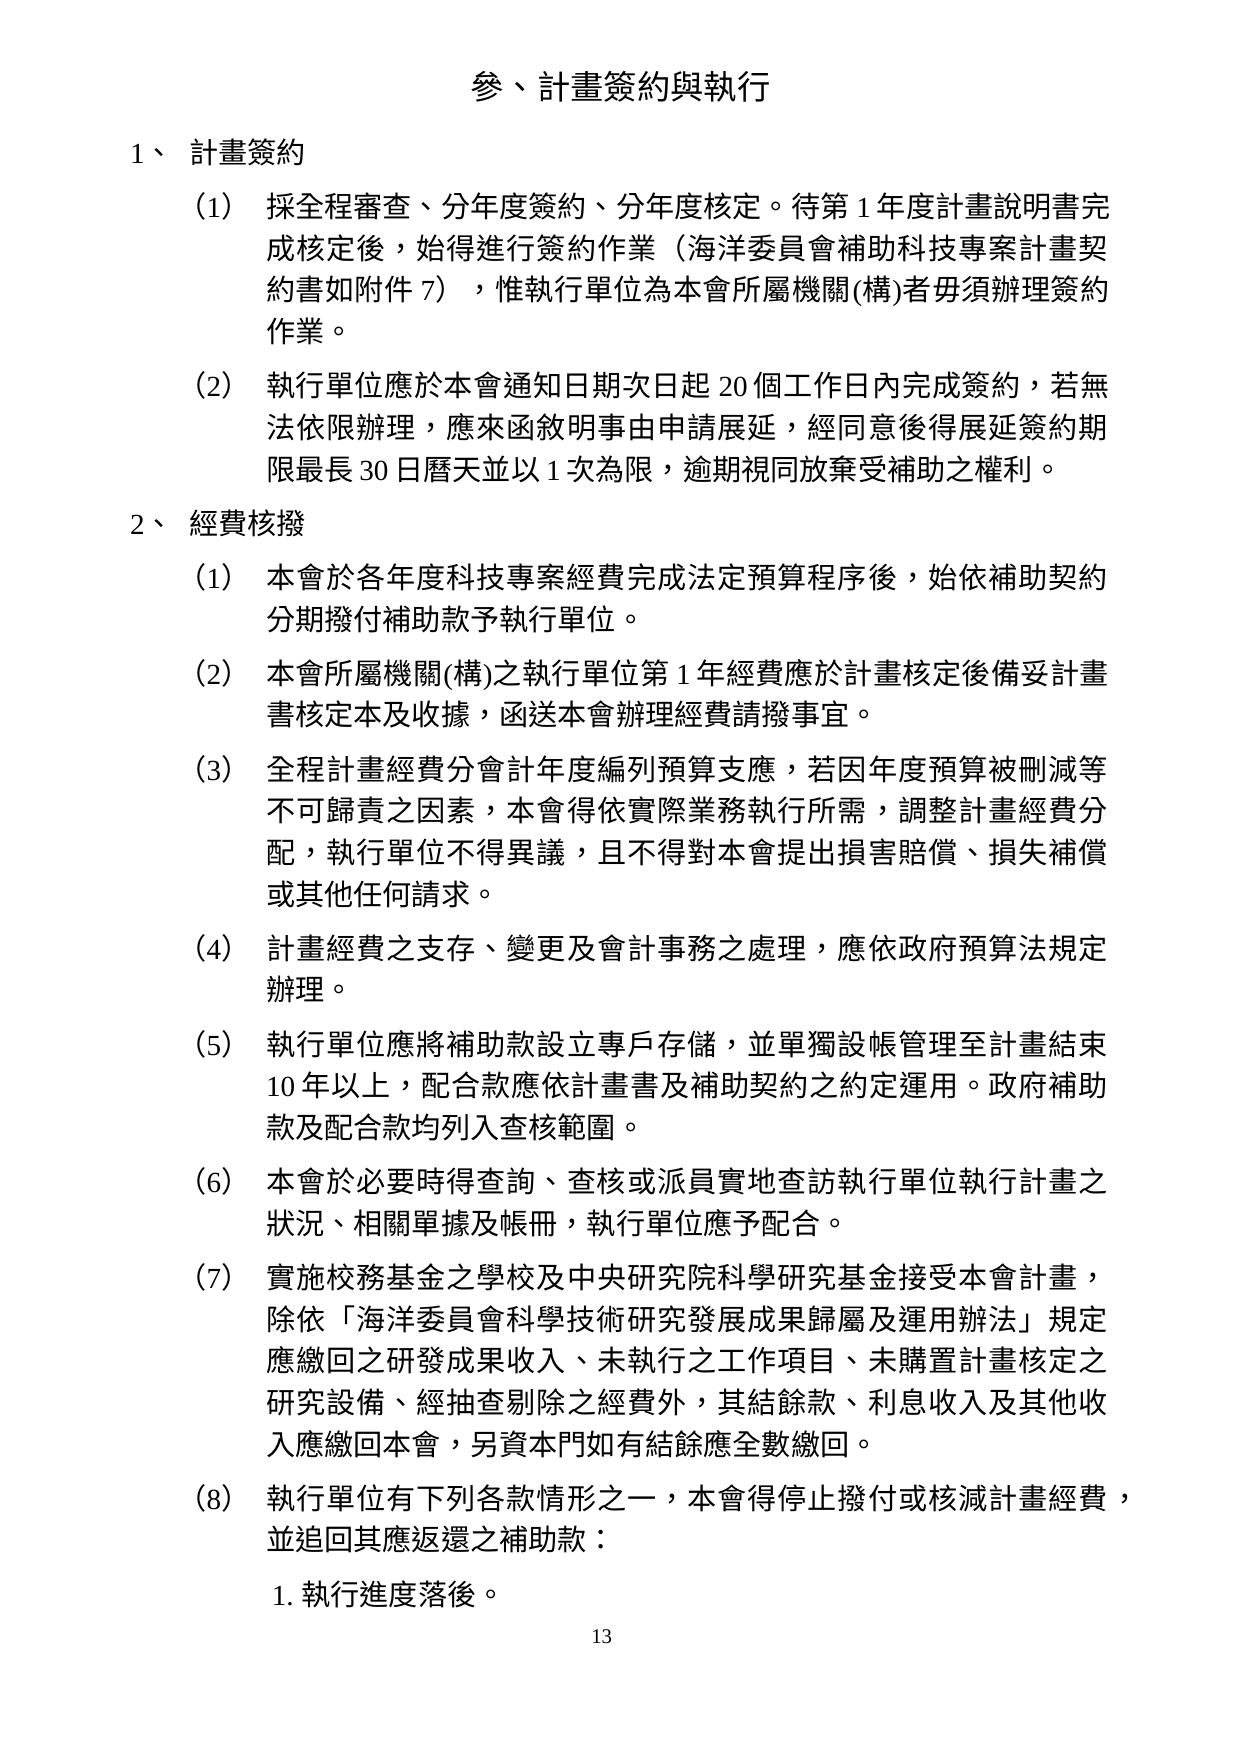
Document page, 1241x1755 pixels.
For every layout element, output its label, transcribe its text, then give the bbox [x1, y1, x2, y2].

list 本會於必要時得查詢、查核或派員實地查訪執行單位執行計畫之狀況、相關單據及帳冊，執行單位應予配合。 [177, 1159, 1110, 1242]
list 實施校務基金之學校及中央研究院科學研究基金接受本會計畫，除依「海洋委員會科學技術研究發展成果歸屬及運用辦法」規定應繳回之研發成果收入、未執行之工作項目、未購置計畫核定之研究設備、經抽查剔除之經費外，其結餘款、利息收入及其他收入應繳回本會，另資本門如有結餘應全數繳回。 [177, 1255, 1110, 1463]
list 本會於各年度科技專案經費完成法定預算程序後，始依補助契約分期撥付補助款予執行單位。 [177, 555, 1110, 638]
list 採全程審查、分年度簽約、分年度核定。待第1年度計畫說明書完成核定後，始得進行簽約作業（海洋委員會補助科技專案計畫契約書如附件7），惟執行單位為本會所屬機關(構)者毋須辦理簽約作業。 [177, 184, 1110, 351]
subtitle 參、計畫簽約與執行 [130, 69, 1110, 107]
list 執行單位應將補助款設立專戶存儲，並單獨設帳管理至計畫結束10年以上，配合款應依計畫書及補助契約之約定運用。政府補助款及配合款均列入查核範圍。 [177, 1022, 1110, 1147]
list 計畫簽約 [130, 130, 1110, 172]
list 經費核撥 [130, 501, 1110, 542]
list 執行進度落後。 [272, 1572, 1110, 1613]
list 本會所屬機關(構)之執行單位第1年經費應於計畫核定後備妥計畫書核定本及收據，函送本會辦理經費請撥事宜。 [177, 651, 1110, 734]
list 執行單位有下列各款情形之一，本會得停止撥付或核減計畫經費，並追回其應返還之補助款： [177, 1476, 1110, 1559]
list 執行單位應於本會通知日期次日起20個工作日內完成簽約，若無法依限辦理，應來函敘明事由申請展延，經同意後得展延簽約期限最長30日曆天並以1次為限，逾期視同放棄受補助之權利。 [177, 363, 1110, 488]
list 全程計畫經費分會計年度編列預算支應，若因年度預算被刪減等不可歸責之因素，本會得依實際業務執行所需，調整計畫經費分配，執行單位不得異議，且不得對本會提出損害賠償、損失補償或其他任何請求。 [177, 747, 1110, 913]
list 計畫經費之支存、變更及會計事務之處理，應依政府預算法規定辦理。 [177, 926, 1110, 1009]
